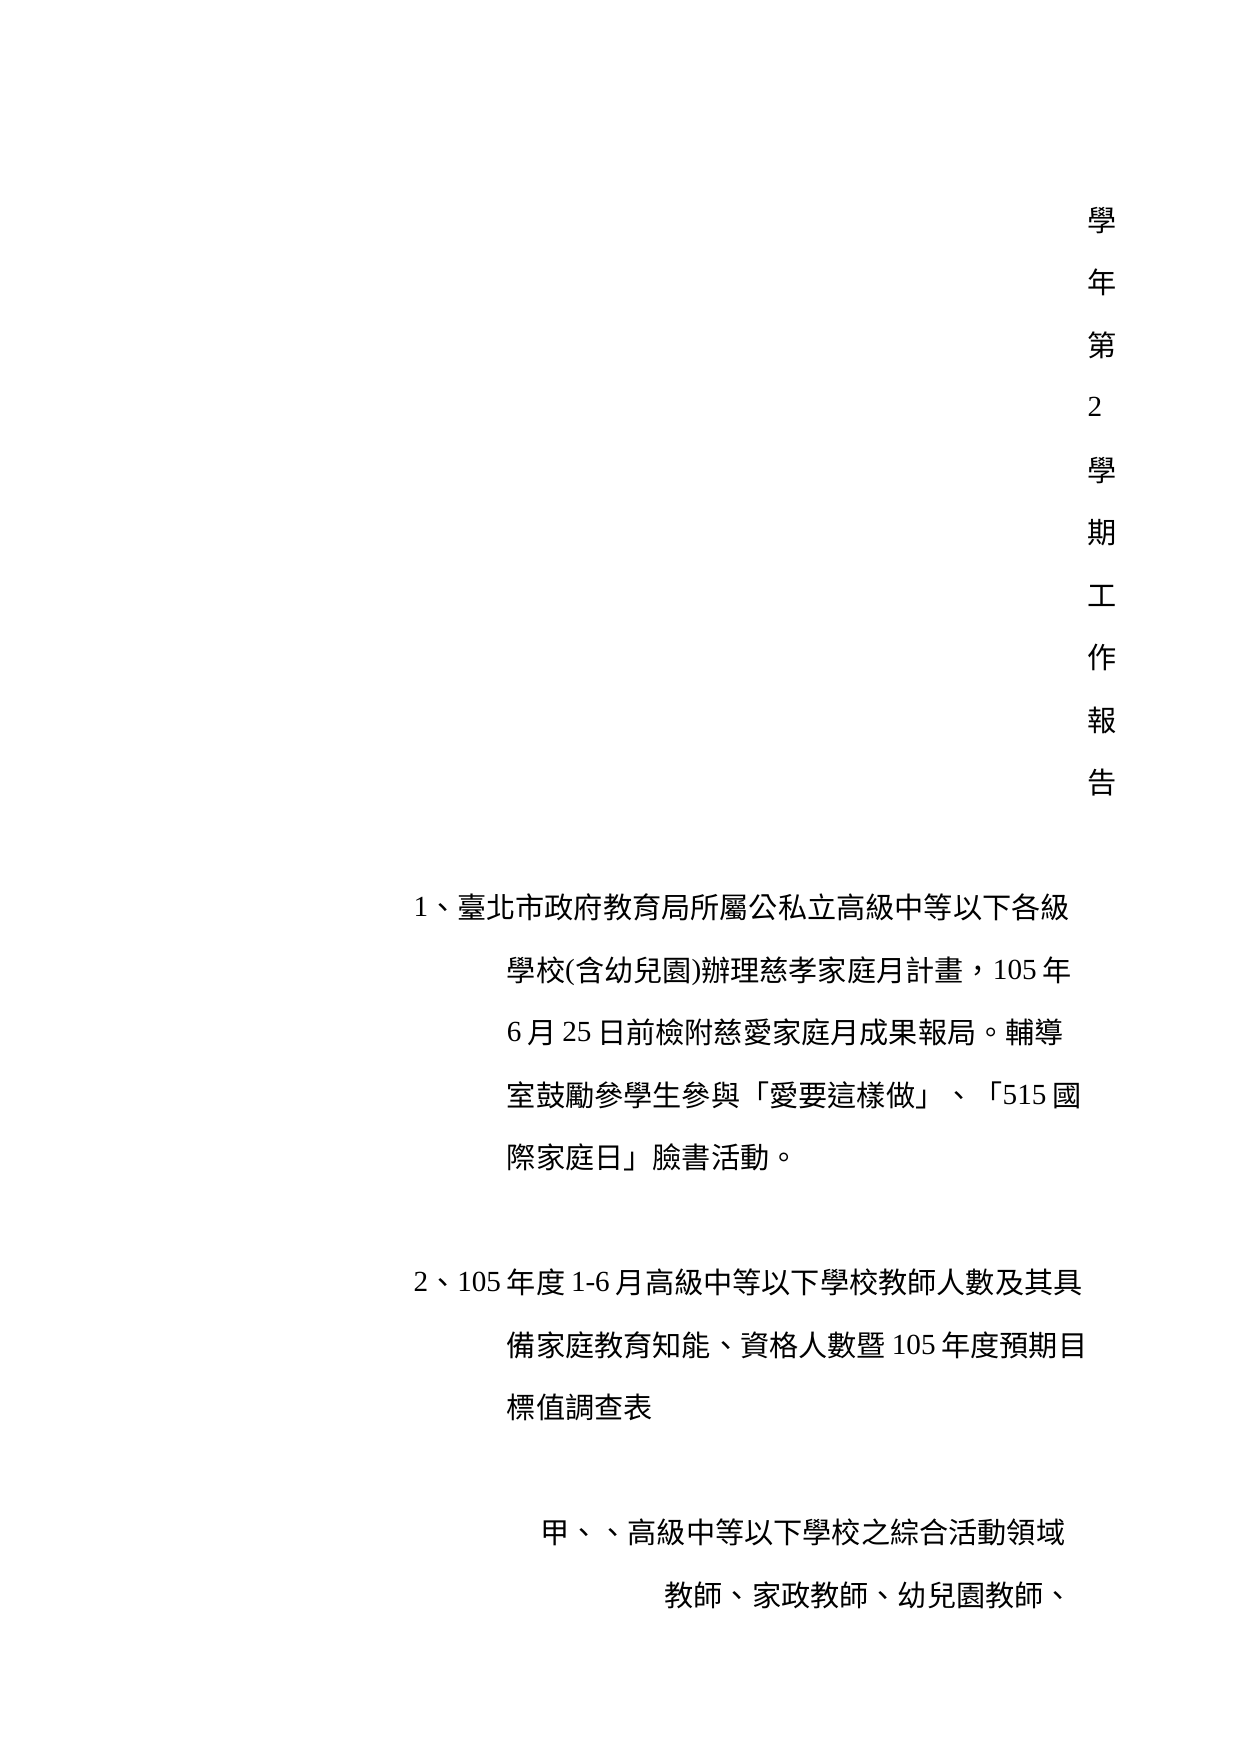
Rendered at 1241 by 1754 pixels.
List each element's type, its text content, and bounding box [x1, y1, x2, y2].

list 、高級中等以下學校之綜合活動領域教師、家政教師、幼兒園教師、特殊教育教師、輔導教師等類教師及專任專業輔導人員（心理師、社工師）每年必須修習至少4小時以上。 [540, 1489, 1087, 1614]
list 臺北市政府教育局所屬公私立高級中等以下各級學校(含幼兒園)辦理慈孝家庭月計畫，105年6月25日前檢附慈愛家庭月成果報局。輔導室鼓勵參學生參與「愛要這樣做」、「515國際家庭日」臉書活動。 [413, 864, 1087, 1177]
list 104學年第2學期工作報告 [968, 177, 1087, 802]
list 105年度1-6月高級中等以下學校教師人數及其具備家庭教育知能、資格人數暨105年度預期目標值調查表 [413, 1239, 1087, 1427]
